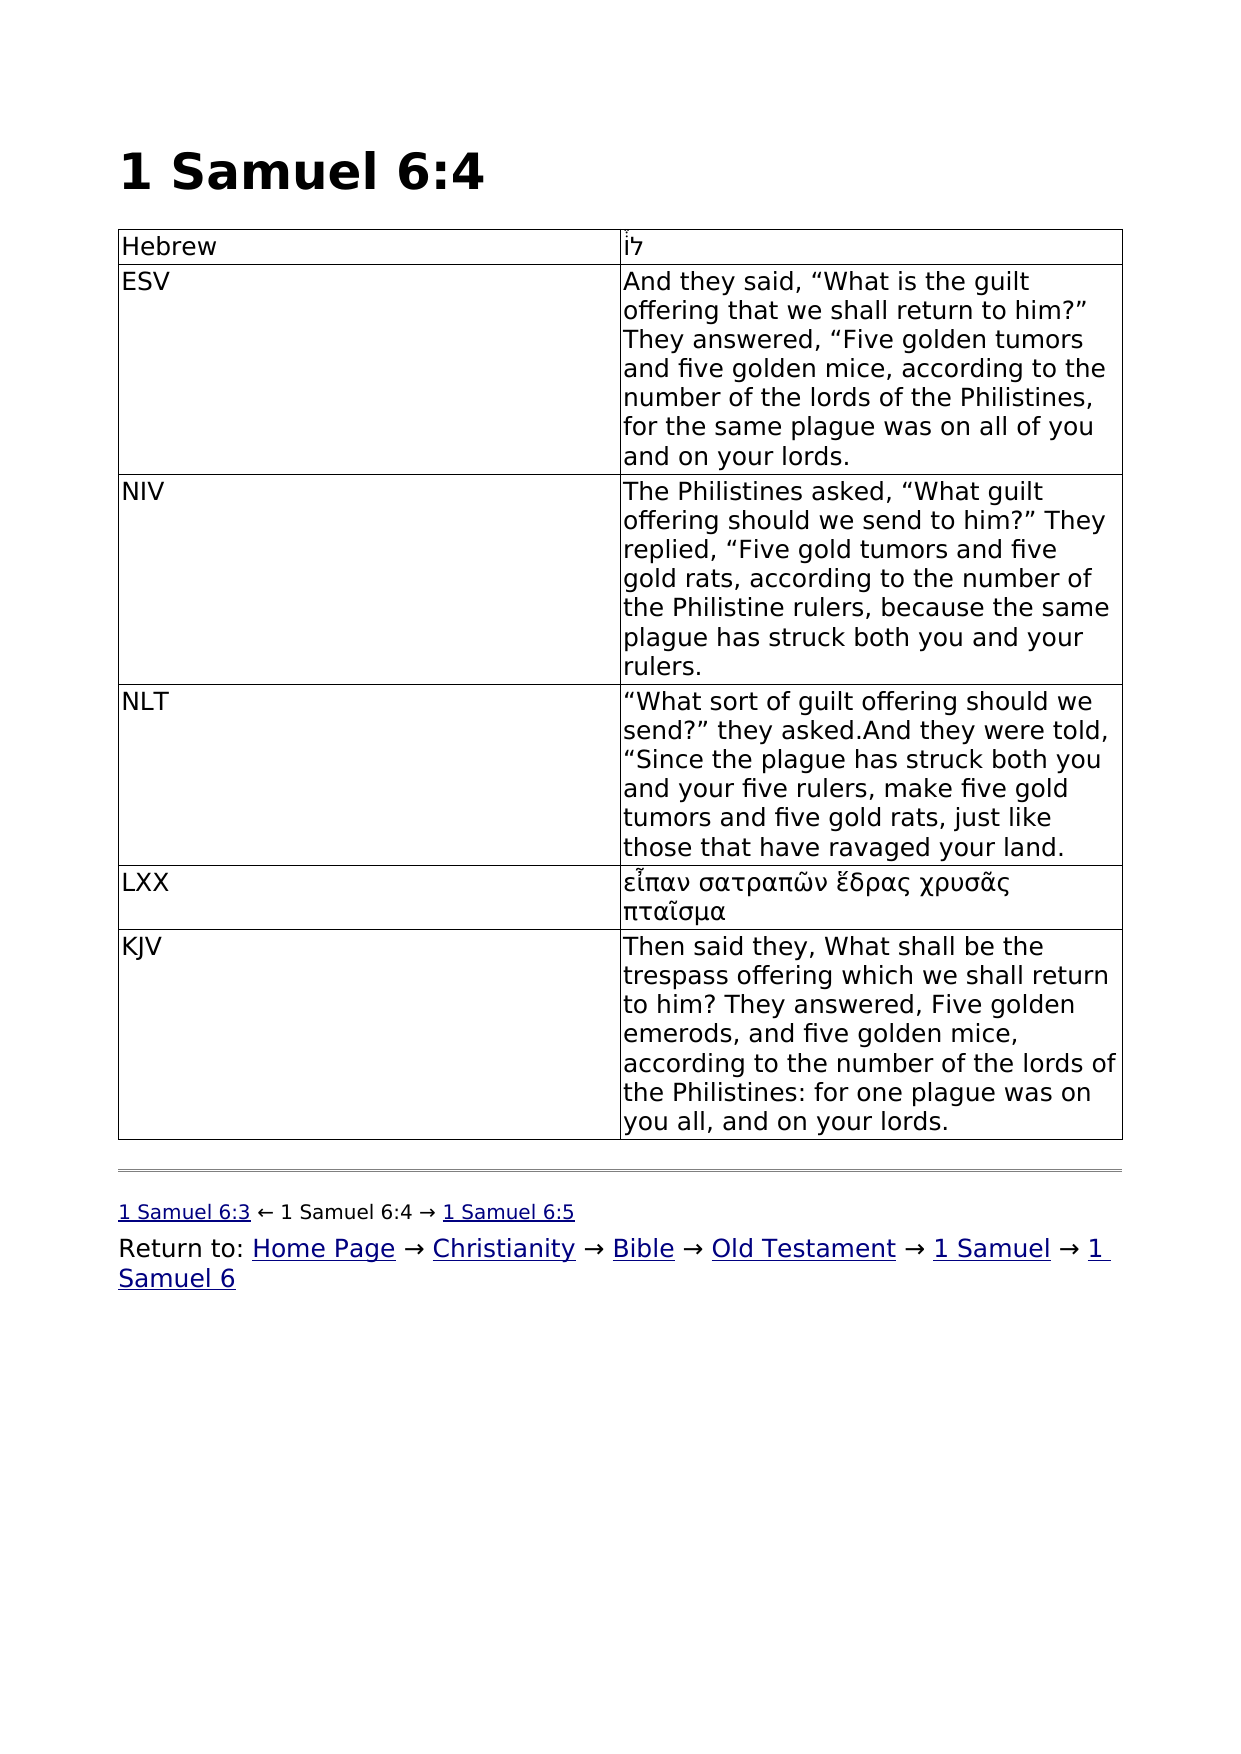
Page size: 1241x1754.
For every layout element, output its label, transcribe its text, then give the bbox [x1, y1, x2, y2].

text 1 Samuel 6:3 ← 1 Samuel 6:4 → 1 Samuel 6:5 [118, 1201, 1122, 1234]
table_cell Then said they, What shall be the trespass offering which we shall return to him? They answered, Five golden emerods, and five golden mice, according to the number of the lords of the Philistines: for one plague was on you all, and on your lords. [621, 930, 1122, 1139]
table_header Hebrew [119, 230, 620, 264]
text Return to: Home Page → Christianity → Bible → Old Testament → 1 Samuel → 1 Samuel 6 [118, 1234, 1122, 1293]
table_header לוֹ֒ [621, 230, 1122, 264]
table_cell NIV [119, 475, 620, 684]
table_cell The Philistines asked, “What guilt offering should we send to him?” They replied, “Five gold tumors and five gold rats, according to the number of the Philistine rulers, because the same plague has struck both you and your rulers. [621, 475, 1122, 684]
table_cell LXX [119, 866, 620, 929]
table_cell NLT [119, 685, 620, 865]
table_cell And they said, “What is the guilt offering that we shall return to him?” They answered, “Five golden tumors and five golden mice, according to the number of the lords of the Philistines, for the same plague was on all of you and on your lords. [621, 265, 1122, 474]
subtitle 1 Samuel 6:4 [118, 143, 1122, 201]
table_cell εἶπαν σατραπῶν ἕδρας χρυσᾶς πταῖσμα [621, 866, 1122, 929]
table_cell ESV [119, 265, 620, 474]
table_cell “What sort of guilt offering should we send?” they asked.And they were told, “Since the plague has struck both you and your five rulers, make five gold tumors and five gold rats, just like those that have ravaged your land. [621, 685, 1122, 865]
table_cell KJV [119, 930, 620, 1139]
